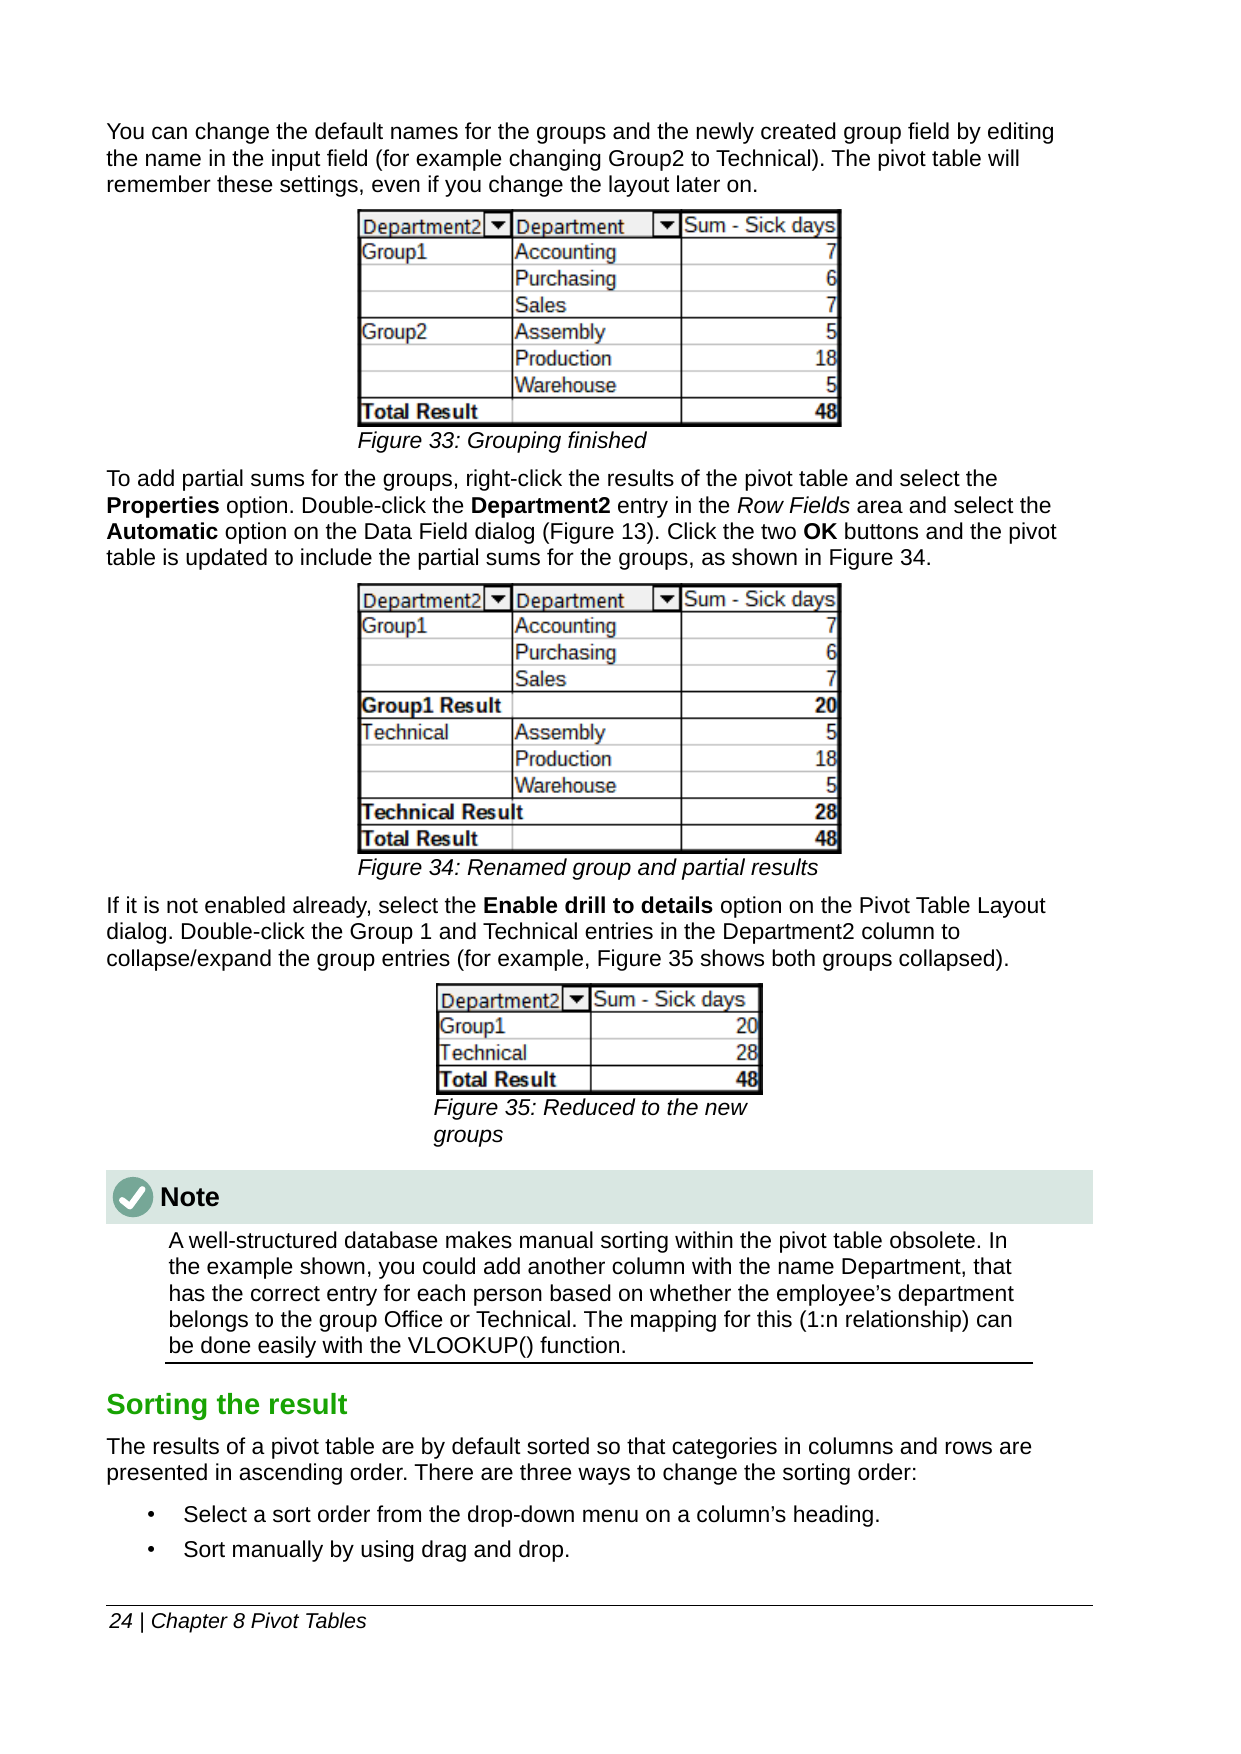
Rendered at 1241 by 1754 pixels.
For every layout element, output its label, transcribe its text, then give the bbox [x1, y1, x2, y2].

list The results of a pivot table are by default sorted so that categories in columns and rows are presented in ascending order. There are three ways to change the sorting order: [106, 1433, 1093, 1485]
text Figure 33: Grouping finished [357, 427, 842, 453]
text You can change the default names for the groups and the newly created group field by editing the name in the input field (for example changing Group2 to Technical). The pivot table will remember these settings, even if you change the layout later on. [106, 118, 1093, 197]
picture [357, 583, 842, 854]
picture [436, 983, 763, 1095]
text To add partial sums for the groups, right-click the results of the pivot table and select the Properties option. Double-click the Department2 entry in the Row Fields area and select the Automatic option on the Data Field dialog (Figure 13). Click the two OK buttons and the pivot table is updated to include the partial sums for the groups, as shown in Figure 34. [106, 465, 1093, 571]
list Sort manually by using drag and drop. [144, 1533, 1093, 1565]
text Figure 34: Renamed group and partial results [357, 854, 842, 880]
list Select a sort order from the drop-down menu on a column’s heading. [144, 1498, 1093, 1527]
subtitle Sorting the result [106, 1387, 1093, 1421]
picture [357, 209, 842, 427]
text If it is not enabled already, select the Enable drill to details option on the Pivot Table Layout dialog. Double-click the Group 1 and Technical entries in the Department2 column to collapse/expand the group entries (for example, Figure 35 shows both groups collapsed). [106, 892, 1093, 971]
text A well-structured database makes manual sorting within the pivot table obsolete. In the example shown, you could add another column with the name Department, that has the correct entry for each person based on whether the employee’s department belongs to the group Office or Technical. The mapping for this (1:n relationship) can be done easily with the VLOOKUP() function. [165, 1224, 1033, 1362]
text Figure 35: Reduced to the new groups [433, 983, 766, 1147]
subtitle Note [106, 1170, 1093, 1224]
